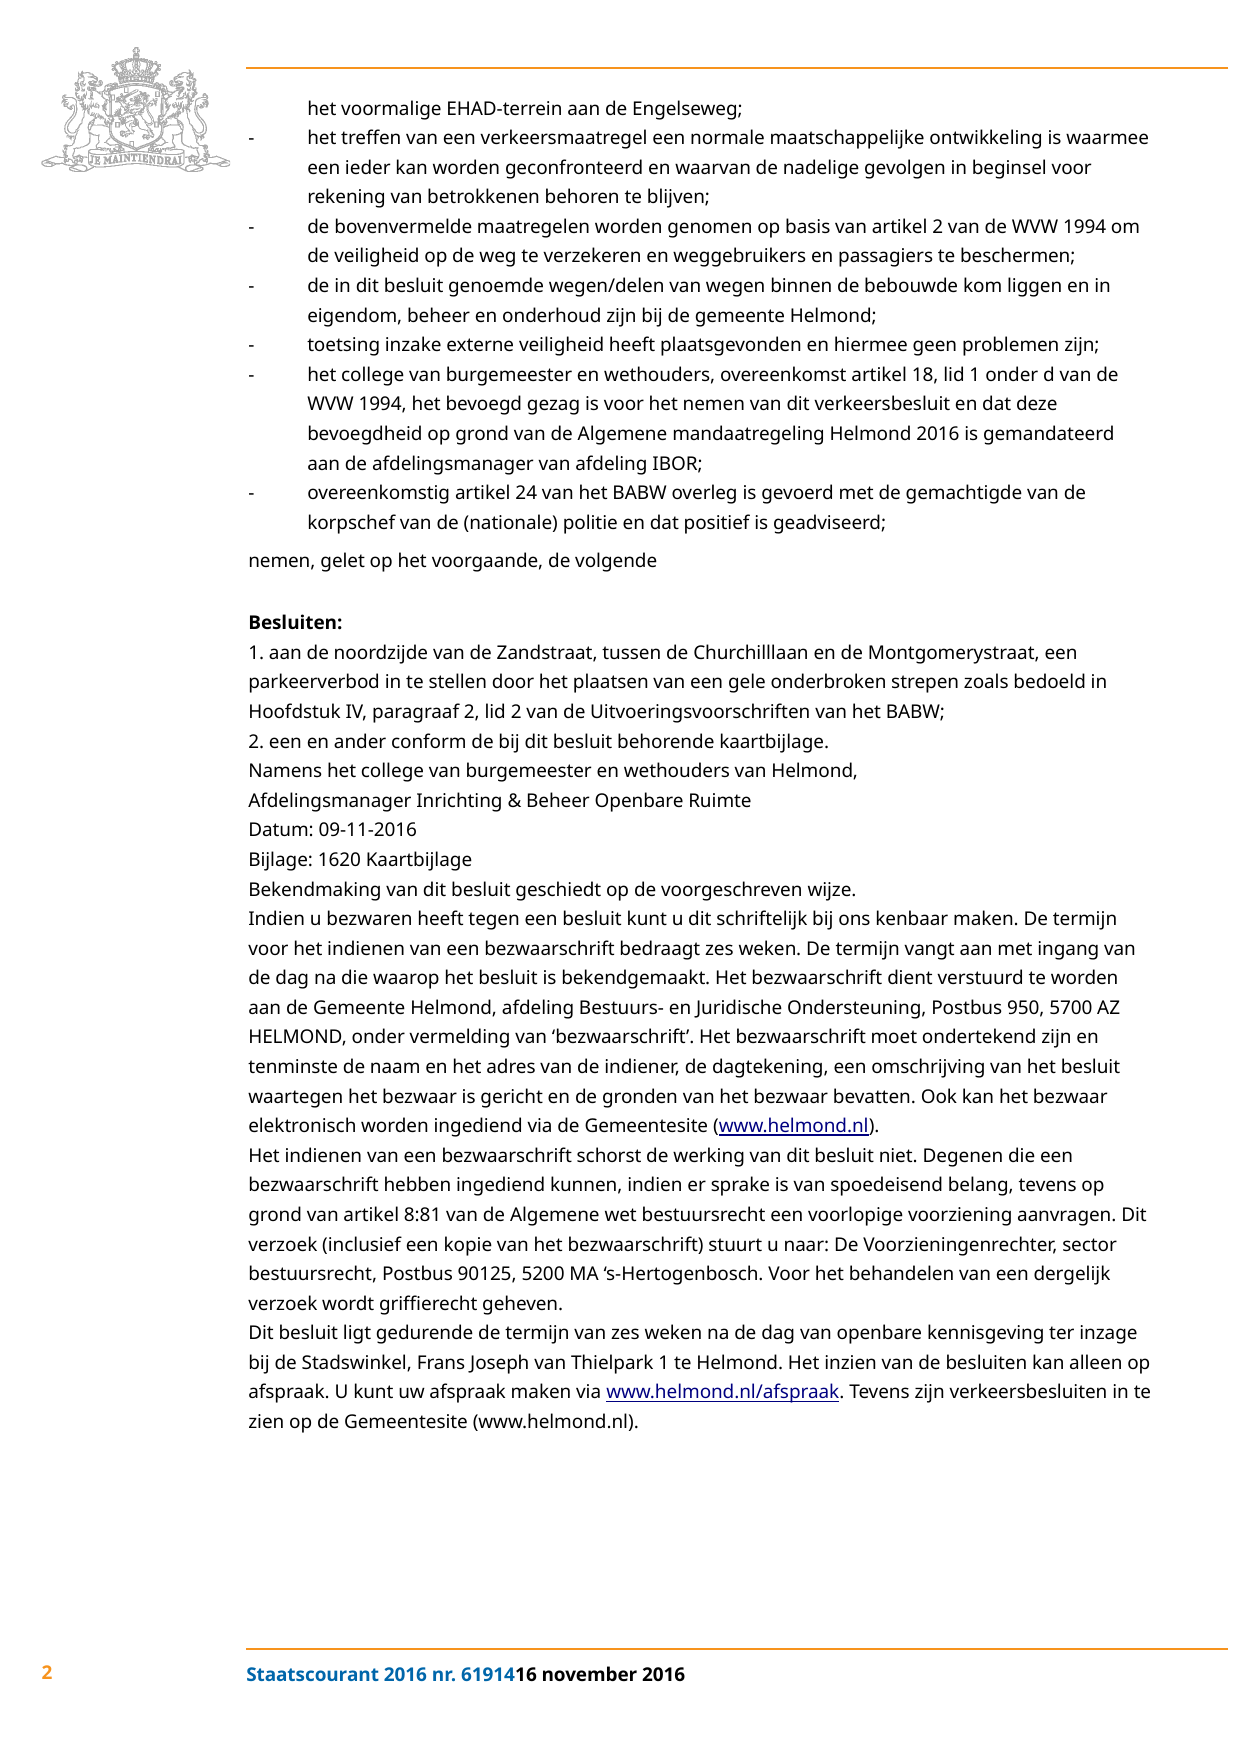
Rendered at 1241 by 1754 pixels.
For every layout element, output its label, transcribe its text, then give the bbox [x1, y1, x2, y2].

picture [41, 47, 231, 172]
text Namens het college van burgemeester en wethouders van Helmond, [248, 757, 1152, 783]
text nemen, gelet op het voorgaande, de volgende [248, 547, 1152, 573]
list overeenkomstig artikel 24 van het BABW overleg is gevoerd met de gemachtigde van de korpschef van de (nationale) politie en dat positief is geadviseerd; [248, 479, 1152, 535]
text Besluiten: [248, 609, 1152, 635]
text Dit besluit ligt gedurende de termijn van zes weken na de dag van openbare kennisgeving ter inzage bij de Stadswinkel, Frans Joseph van Thielpark 1 te Helmond. Het inzien van de besluiten kan alleen op afspraak. U kunt uw afspraak maken via www.helmond.nl/afspraak. Tevens zijn verkeersbesluiten in te zien op de Gemeentesite (www.helmond.nl). [248, 1319, 1152, 1434]
list het voormalige EHAD-terrein aan de Engelseweg; [248, 95, 1152, 121]
text 2. een en ander conform de bij dit besluit behorende kaartbijlage. [248, 728, 1152, 754]
text Bijlage: 1620 Kaartbijlage [248, 846, 1152, 872]
text Datum: 09-11-2016 [248, 817, 1152, 842]
text Bekendmaking van dit besluit geschiedt op de voorgeschreven wijze. [248, 876, 1152, 902]
text 1. aan de noordzijde van de Zandstraat, tussen de Churchilllaan en de Montgomerystraat, een parkeerverbod in te stellen door het plaatsen van een gele onderbroken strepen zoals bedoeld in Hoofdstuk IV, paragraaf 2, lid 2 van de Uitvoeringsvoorschriften van het BABW; [248, 639, 1152, 724]
text Afdelingsmanager Inrichting & Beheer Openbare Ruimte [248, 787, 1152, 813]
list de bovenvermelde maatregelen worden genomen op basis van artikel 2 van de WVW 1994 om de veiligheid op de weg te verzekeren en weggebruikers en passagiers te beschermen; [248, 213, 1152, 268]
list het college van burgemeester en wethouders, overeenkomst artikel 18, lid 1 onder d van de WVW 1994, het bevoegd gezag is voor het nemen van dit verkeersbesluit en dat deze bevoegdheid op grond van de Algemene mandaatregeling Helmond 2016 is gemandateerd aan de afdelingsmanager van afdeling IBOR; [248, 361, 1152, 476]
text Het indienen van een bezwaarschrift schorst de werking van dit besluit niet. Degenen die een bezwaarschrift hebben ingediend kunnen, indien er sprake is van spoedeisend belang, tevens op grond van artikel 8:81 van de Algemene wet bestuursrecht een voorlopige voorziening aanvragen. Dit verzoek (inclusief een kopie van het bezwaarschrift) stuurt u naar: De Voorzieningenrechter, sector bestuursrecht, Postbus 90125, 5200 MA ‘s-Hertogenbosch. Voor het behandelen van een dergelijk verzoek wordt griffierecht geheven. [248, 1142, 1152, 1316]
list de in dit besluit genoemde wegen/delen van wegen binnen de bebouwde kom liggen en in eigendom, beheer en onderhoud zijn bij de gemeente Helmond; [248, 272, 1152, 328]
text Indien u bezwaren heeft tegen een besluit kunt u dit schriftelijk bij ons kenbaar maken. De termijn voor het indie­nen van een bezwaarschrift bedraagt zes weken. De termijn vangt aan met ingang van de dag na die waarop het besluit is bekendgemaakt. Het bezwaar­schrift dient verstuurd te worden aan de Gemeente Helmond, afdeling Bestuurs- en Juridische Ondersteuning, Postbus 950, 5700 AZ HELMOND, onder vermelding van ‘bezwaarschrift’. Het bezwaarschrift moet ondertekend zijn en tenminste de naam en het adres van de indiener, de dagtekening, een omschrijving van het besluit waartegen het bezwaar is gericht en de gronden van het bezwaar bevatten. Ook kan het bezwaar elektronisch worden ingediend via de Gemeentesite (www.helmond.nl). [248, 905, 1152, 1138]
list het treffen van een verkeersmaatregel een normale maatschappelijke ontwikkeling is waarmee een ieder kan worden geconfronteerd en waarvan de nadelige gevolgen in beginsel voor rekening van betrokkenen behoren te blijven; [248, 124, 1152, 209]
list toetsing inzake externe veiligheid heeft plaatsgevonden en hiermee geen problemen zijn; [248, 331, 1152, 357]
